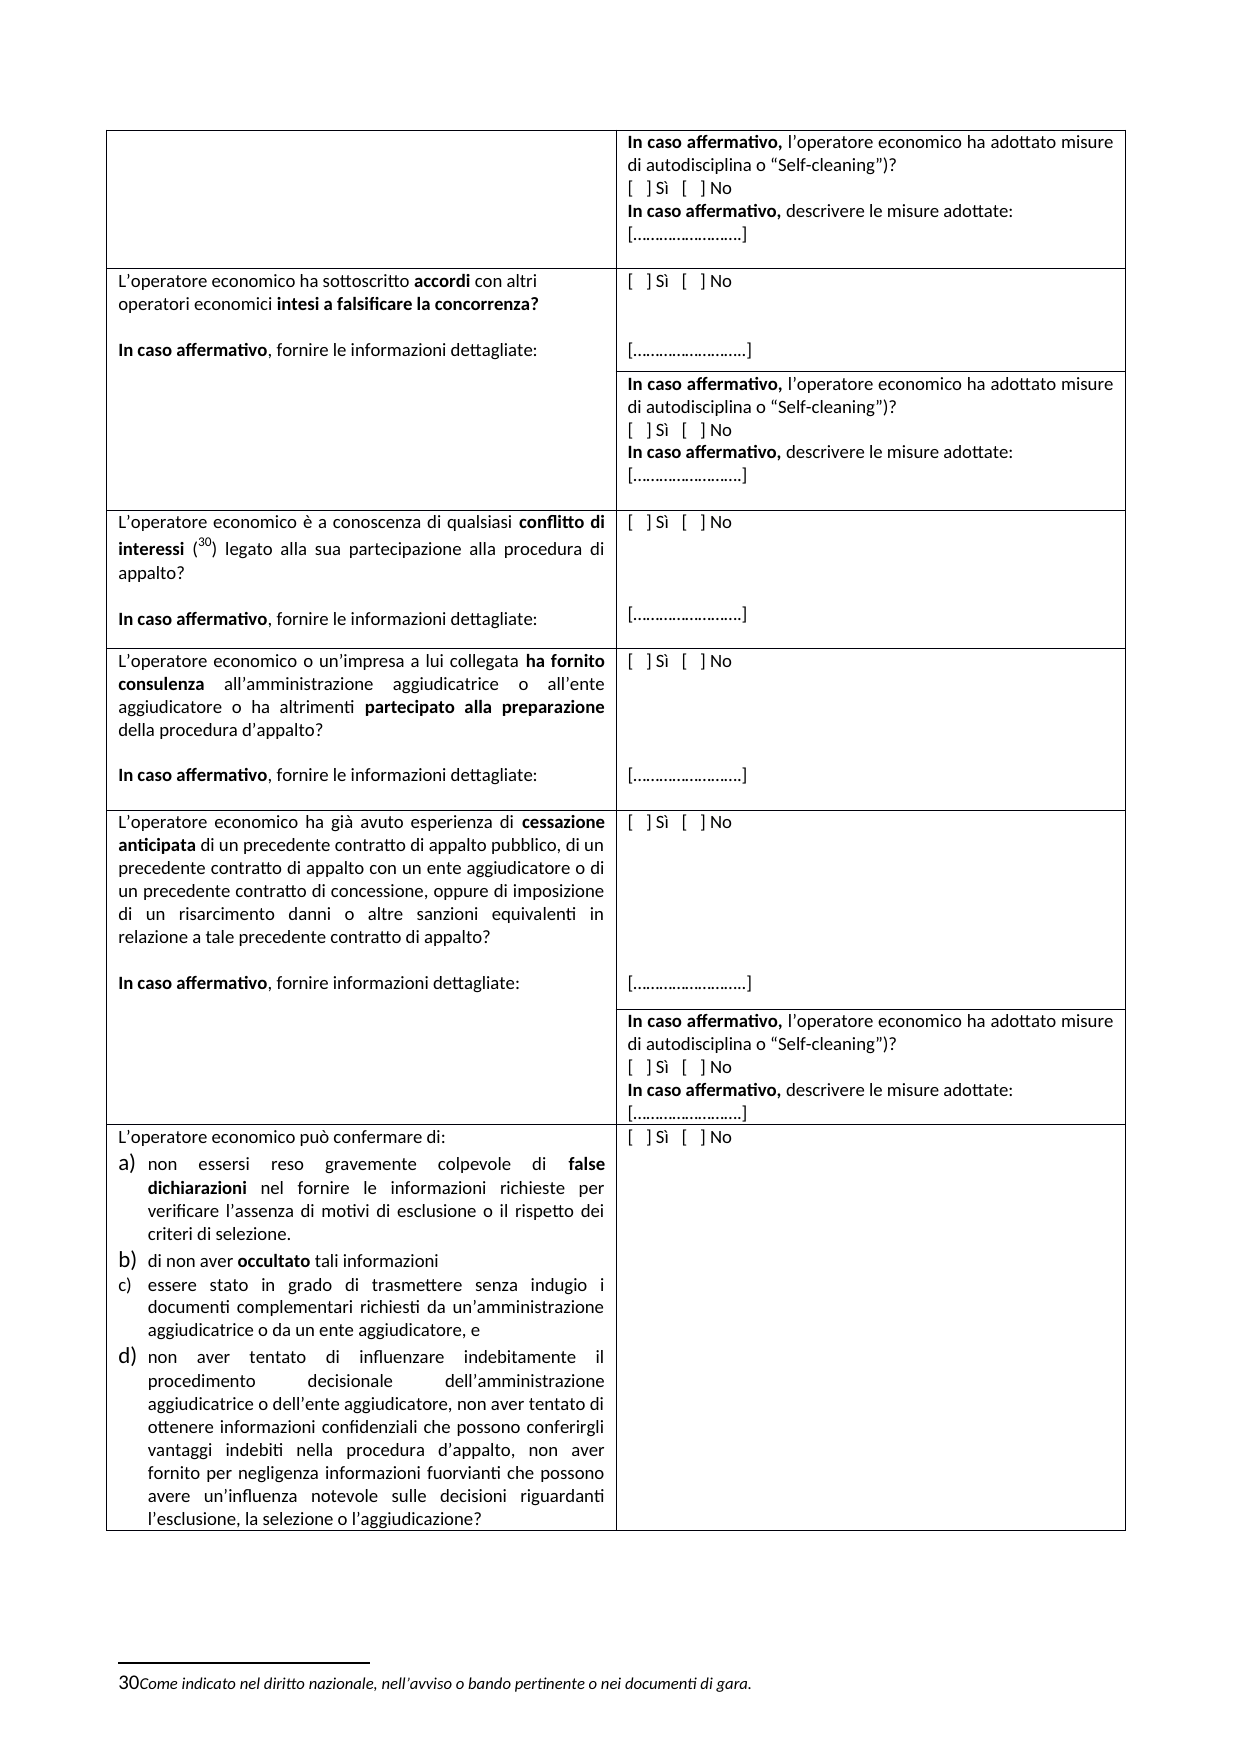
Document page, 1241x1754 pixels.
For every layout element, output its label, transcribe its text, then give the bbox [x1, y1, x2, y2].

table_cell L’operatore economico ha già avuto esperienza di cessazione anticipata di un precedente contratto di appalto pubblico, di un precedente contratto di appalto con un ente aggiudicatore o di un precedente contratto di concessione, oppure di imposizione di un risarcimento danni o altre sanzioni equivalenti in relazione a tale precedente contratto di appalto? In caso affermativo, fornire informazioni dettagliate: [107, 811, 616, 1124]
table_cell In caso affermativo, l’operatore economico ha adottato misure di autodisciplina o “Self-cleaning”)? [ ] Sì [ ] No In caso affermativo, descrivere le misure adottate: […………………….] [617, 131, 1125, 268]
table_cell [ ] Sì [ ] No [……………………..] [617, 811, 1125, 1008]
table_cell [107, 131, 616, 268]
table_cell [ ] Sì [ ] No [……………………..] [617, 269, 1125, 371]
table_cell [ ] Sì [ ] No […………………….] [617, 511, 1125, 648]
table_cell L’operatore economico o un’impresa a lui collegata ha fornito consulenza all’amministrazione aggiudicatrice o all’ente aggiudicatore o ha altrimenti partecipato alla preparazione della procedura d’appalto? In caso affermativo, fornire le informazioni dettagliate: [107, 649, 616, 809]
table_cell In caso affermativo, l’operatore economico ha adottato misure di autodisciplina o “Self-cleaning”)? [ ] Sì [ ] No In caso affermativo, descrivere le misure adottate: […………………….] [617, 1010, 1125, 1124]
table_cell L’operatore economico è a conoscenza di qualsiasi conflitto di interessi () legato alla sua partecipazione alla procedura di appalto? In caso affermativo, fornire le informazioni dettagliate: [107, 511, 616, 648]
table_cell L’operatore economico può confermare di: non essersi reso gravemente colpevole di false dichiarazioni nel fornire le informazioni richieste per verificare l’assenza di motivi di esclusione o il rispetto dei criteri di selezione. di non aver occultato tali informazioni essere stato in grado di trasmettere senza indugio i documenti complementari richiesti da un’amministrazione aggiudicatrice o da un ente aggiudicatore, e non aver tentato di influenzare indebitamente il procedimento decisionale dell’amministrazione aggiudicatrice o dell’ente aggiudicatore, non aver tentato di ottenere informazioni confidenziali che possono conferirgli vantaggi indebiti nella procedura d’appalto, non aver fornito per negligenza informazioni fuorvianti che possono avere un’influenza notevole sulle decisioni riguardanti l’esclusione, la selezione o l’aggiudicazione? [107, 1125, 616, 1530]
table_cell In caso affermativo, l’operatore economico ha adottato misure di autodisciplina o “Self-cleaning”)? [ ] Sì [ ] No In caso affermativo, descrivere le misure adottate: […………………….] [617, 372, 1125, 509]
table_cell L’operatore economico ha sottoscritto accordi con altri operatori economici intesi a falsificare la concorrenza? In caso affermativo, fornire le informazioni dettagliate: [107, 269, 616, 509]
table_cell [ ] Sì [ ] No […………………….] [617, 649, 1125, 809]
table_cell [ ] Sì [ ] No [617, 1125, 1125, 1530]
